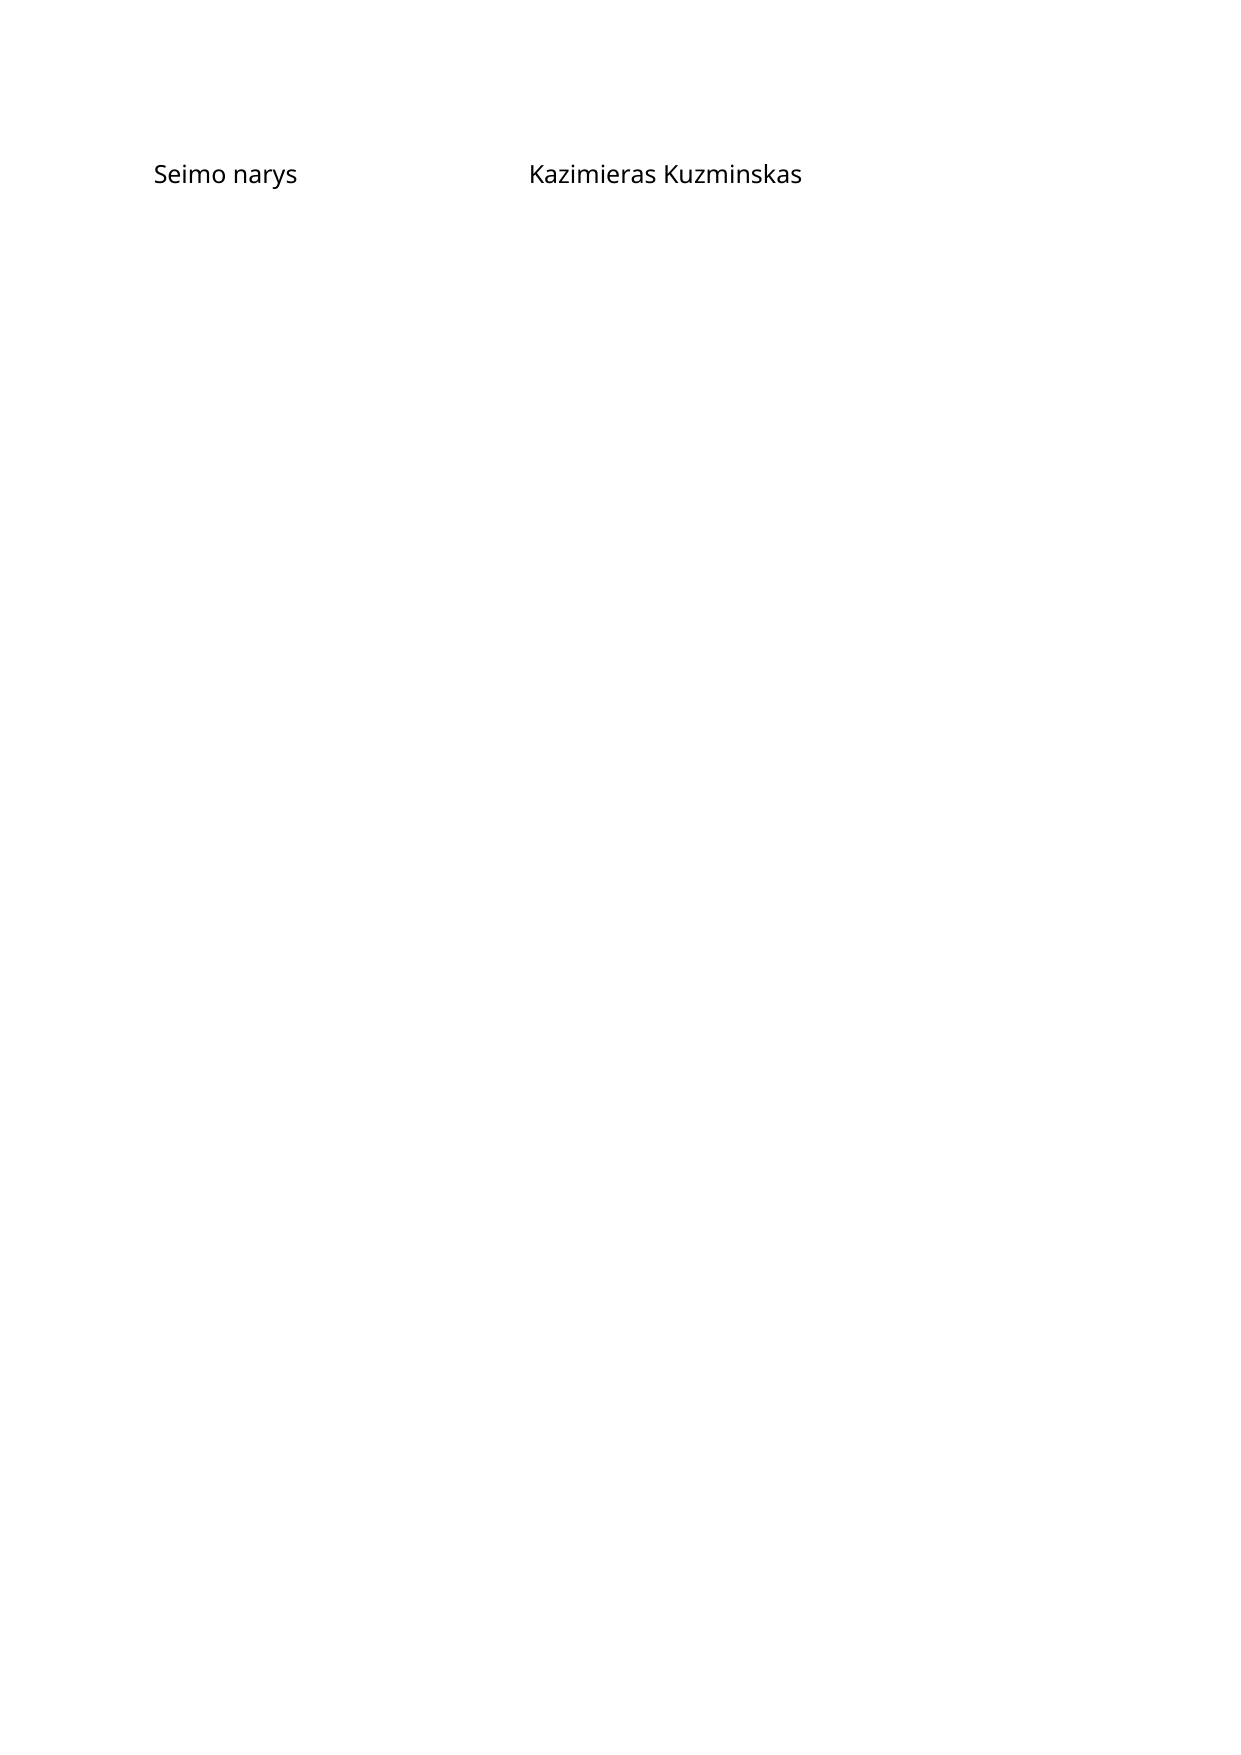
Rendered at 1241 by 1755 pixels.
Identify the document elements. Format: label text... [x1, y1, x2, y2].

text Seimo narys Kazimieras Kuzminskas [153, 157, 1146, 191]
